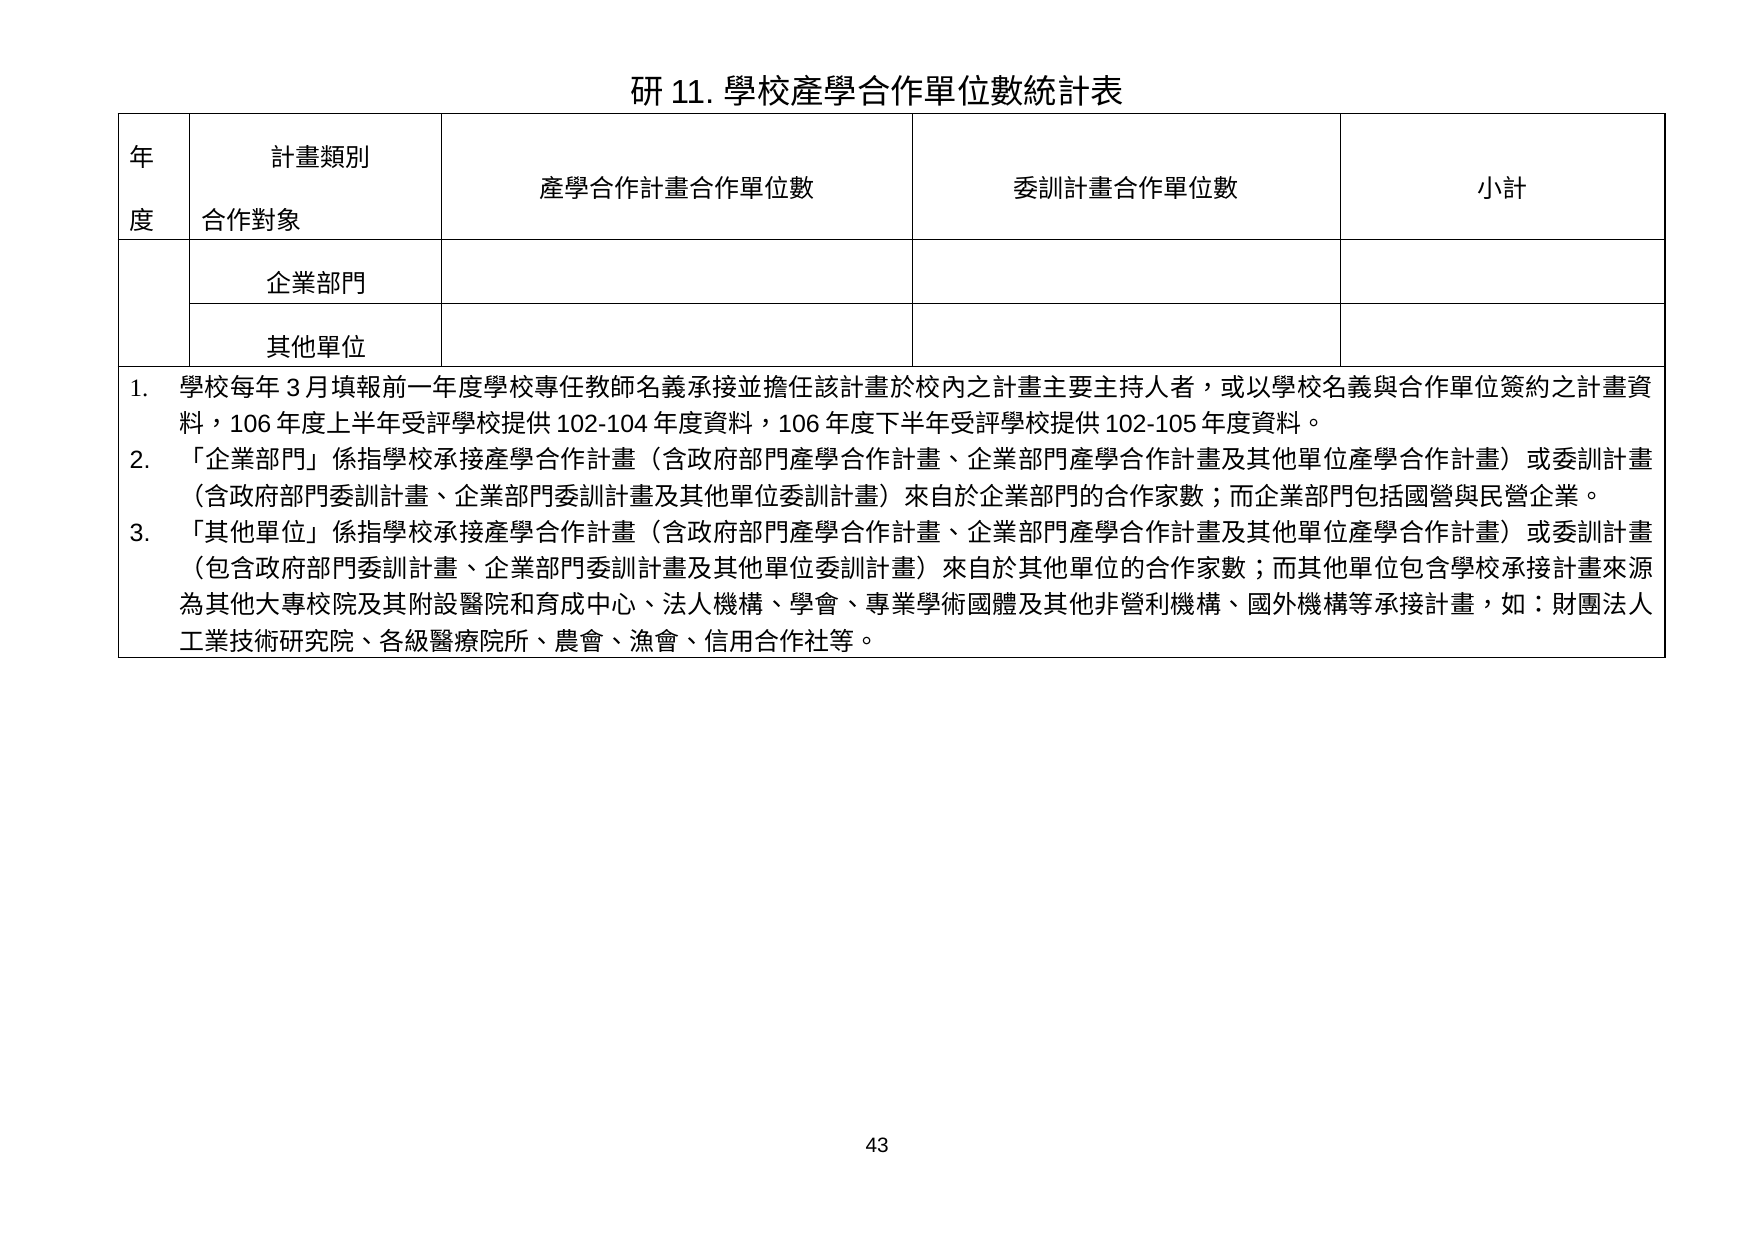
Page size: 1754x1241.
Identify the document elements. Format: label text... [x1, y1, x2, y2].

table_cell 企業部門 [190, 240, 441, 303]
table_header 委訓計畫合作單位數 [913, 114, 1340, 239]
table_cell [1341, 240, 1664, 303]
table_header 計畫類別 合作對象 [190, 114, 441, 239]
table_cell 其他單位 [190, 304, 441, 366]
table_cell [913, 304, 1340, 366]
table_cell 學校每年3月填報前一年度學校專任教師名義承接並擔任該計畫於校內之計畫主要主持人者，或以學校名義與合作單位簽約之計畫資料，106年度上半年受評學校提供102-104年度資料，106年度下半年受評學校提供102-105年度資料。 「企業部門」係指學校承接產學合作計畫（含政府部門產學合作計畫、企業部門產學合作計畫及其他單位產學合作計畫）或委訓計畫（含政府部門委訓計畫、企業部門委訓計畫及其他單位委訓計畫）來自於企業部門的合作家數；而企業部門包括國營與民營企業。 「其他單位」係指學校承接產學合作計畫（含政府部門產學合作計畫、企業部門產學合作計畫及其他單位產學合作計畫）或委訓計畫（包含政府部門委訓計畫、企業部門委訓計畫及其他單位委訓計畫）來自於其他單位的合作家數；而其他單位包含學校承接計畫來源為其他大專校院及其附設醫院和育成中心、法人機構、學會、專業學術國體及其他非營利機構、國外機構等承接計畫，如：財團法人工業技術研究院、各級醫療院所、農會、漁會、信用合作社等。 [119, 367, 1664, 657]
table_header 產學合作計畫合作單位數 [442, 114, 912, 239]
table_cell [913, 240, 1340, 303]
table_header 年度 [119, 114, 189, 239]
table_cell [442, 304, 912, 366]
table_header 小計 [1341, 114, 1664, 239]
text 研11. 學校產學合作單位數統計表 [118, 65, 1636, 113]
table_cell [442, 240, 912, 303]
table_cell [1341, 304, 1664, 366]
table_cell [119, 240, 189, 366]
